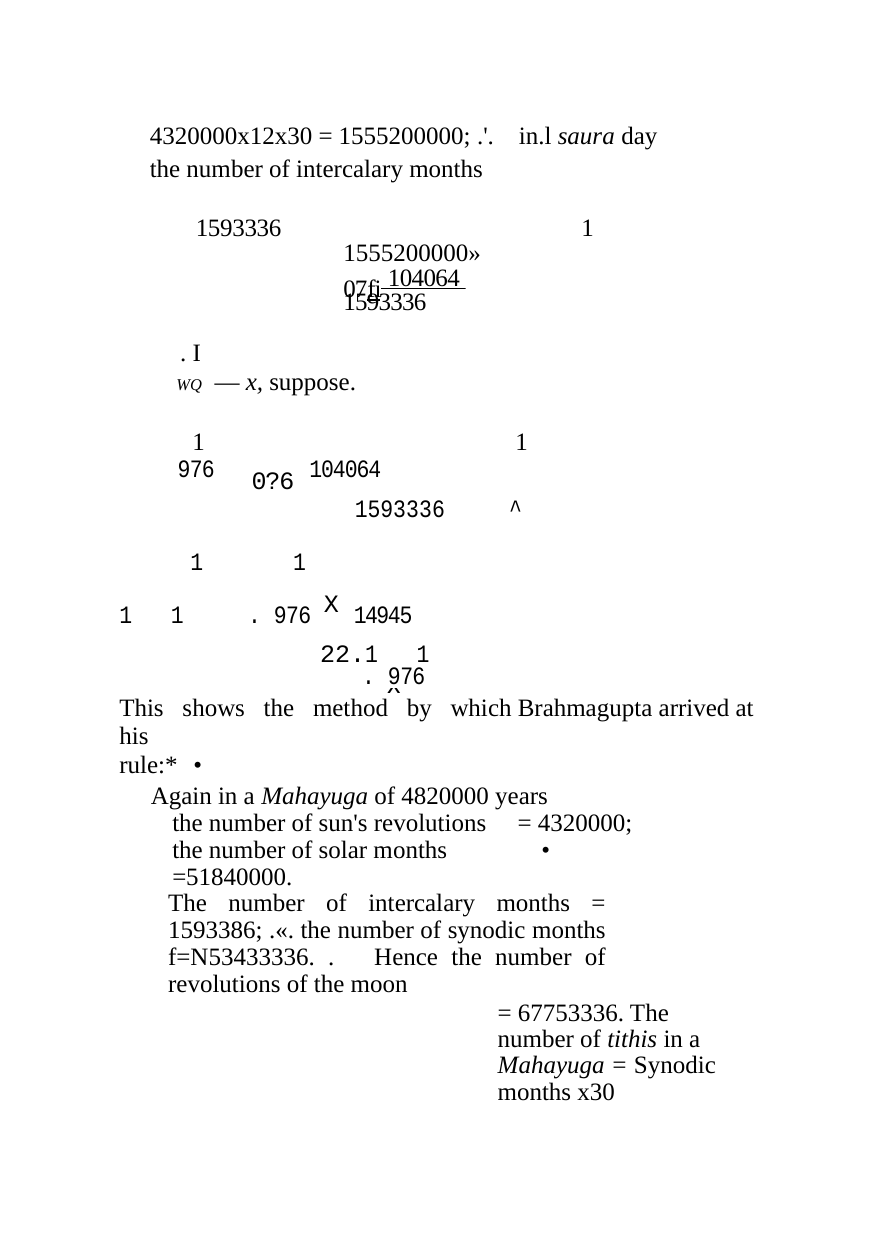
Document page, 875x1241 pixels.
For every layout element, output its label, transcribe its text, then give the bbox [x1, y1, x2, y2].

text the number of sun's revolutions = 4320000; the number of solar months • =51840000. [172, 810, 642, 890]
text The number of intercalary months = 1593386; .«. the number of synodic months f=N53433336. . Hence the number of revolutions of the moon [168, 890, 606, 998]
text This shows the method by which Brahmagupta arrived at his rule:* • [119, 644, 756, 779]
text 4320000x12x30 = 1555200000; .'. in.l saura day the number of intercalary months [149, 118, 676, 184]
text 976 0?6 104064 [177, 457, 756, 497]
text Again in a Mahayuga of 4820000 years [151, 783, 756, 810]
text 1593336 ^ [121, 497, 756, 525]
text . I [180, 338, 756, 367]
text 1 1 [192, 427, 756, 456]
text 1 1 [190, 549, 756, 578]
text wq — x, suppose. [176, 367, 756, 396]
text 1555200000» 07fi 104064 1593336 [343, 242, 529, 315]
text 1593336 1 [196, 213, 756, 242]
text = 67753336. The number of tithis in a Mahayuga = Synodic months x30 [497, 1000, 718, 1106]
text 1 1 . 976 X 14945 [119, 591, 756, 631]
list 1 1 . 976 X 14945 nearly- [314, 646, 436, 693]
